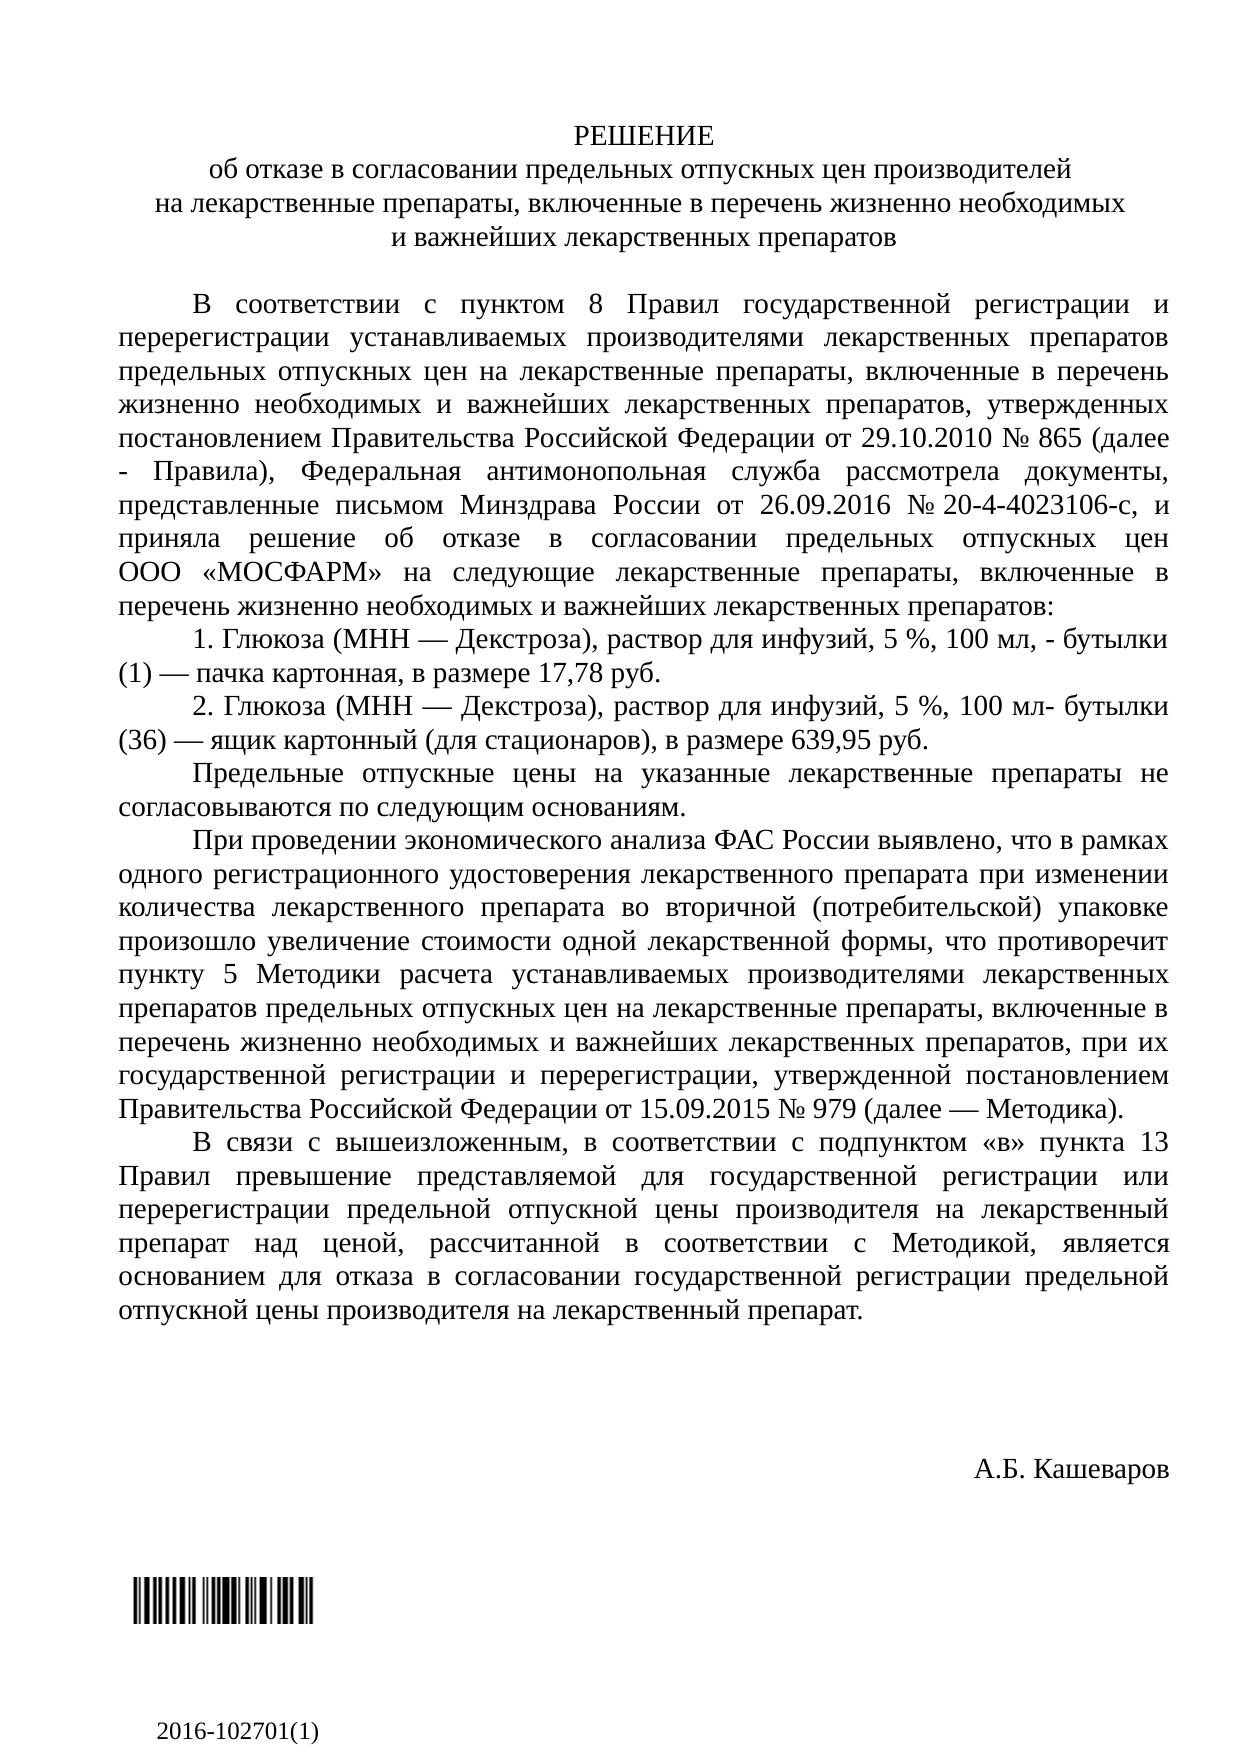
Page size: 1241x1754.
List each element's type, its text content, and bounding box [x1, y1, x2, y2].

text В соответствии с пунктом 8 Правил государственной регистрации и перерегистрации устанавливаемых производителями лекарственных препаратов предельных отпускных цен на лекарственные препараты, включенные в перечень жизненно необходимых и важнейших лекарственных препаратов, утвержденных постановлением Правительства Российской Федерации от 29.10.2010 № 865 (далее - Правила), Федеральная антимонопольная служба рассмотрела документы, представленные письмом Минздрава России от 26.09.2016 № 20-4-4023106-с, и приняла решение об отказе в согласовании предельных отпускных цен ООО «МОСФАРМ» на следующие лекарственные препараты, включенные в перечень жизненно необходимых и важнейших лекарственных препаратов: [118, 286, 1170, 621]
text и важнейших лекарственных препаратов [118, 219, 1170, 252]
text При проведении экономического анализа ФАС России выявлено, что в рамках одного регистрационного удостоверения лекарственного препарата при изменении количества лекарственного препарата во вторичной (потребительской) упаковке произошло увеличение стоимости одной лекарственной формы, что противоречит пункту 5 Методики расчета устанавливаемых производителями лекарственных препаратов предельных отпускных цен на лекарственные препараты, включенные в перечень жизненно необходимых и важнейших лекарственных препаратов, при их государственной регистрации и перерегистрации, утвержденной постановлением Правительства Российской Федерации от 15.09.2015 № 979 (далее — Методика). [118, 822, 1170, 1124]
text Предельные отпускные цены на указанные лекарственные препараты не согласовываются по следующим основаниям. [118, 755, 1170, 822]
text В связи с вышеизложенным, в соответствии с подпунктом «в» пункта 13 Правил превышение представляемой для государственной регистрации или перерегистрации предельной отпускной цены производителя на лекарственный препарат над ценой, рассчитанной в соответствии с Методикой, является основанием для отказа в согласовании государственной регистрации предельной отпускной цены производителя на лекарственный препарат. [118, 1124, 1170, 1326]
picture [118, 1577, 331, 1624]
text РЕШЕНИЕ [118, 118, 1170, 152]
text об отказе в согласовании предельных отпускных цен производителей [118, 152, 1170, 185]
text 1. Глюкоза (МНН — Декстроза), раствор для инфузий, 5 %, 100 мл, - бутылки (1) — пачка картонная, в размере 17,78 руб. [118, 621, 1170, 688]
text на лекарственные препараты, включенные в перечень жизненно необходимых [118, 185, 1170, 219]
text А.Б. Кашеваров [118, 1451, 1170, 1485]
text 2. Глюкоза (МНН — Декстроза), раствор для инфузий, 5 %, 100 мл- бутылки (36) — ящик картонный (для стационаров), в размере 639,95 руб. [118, 688, 1170, 755]
